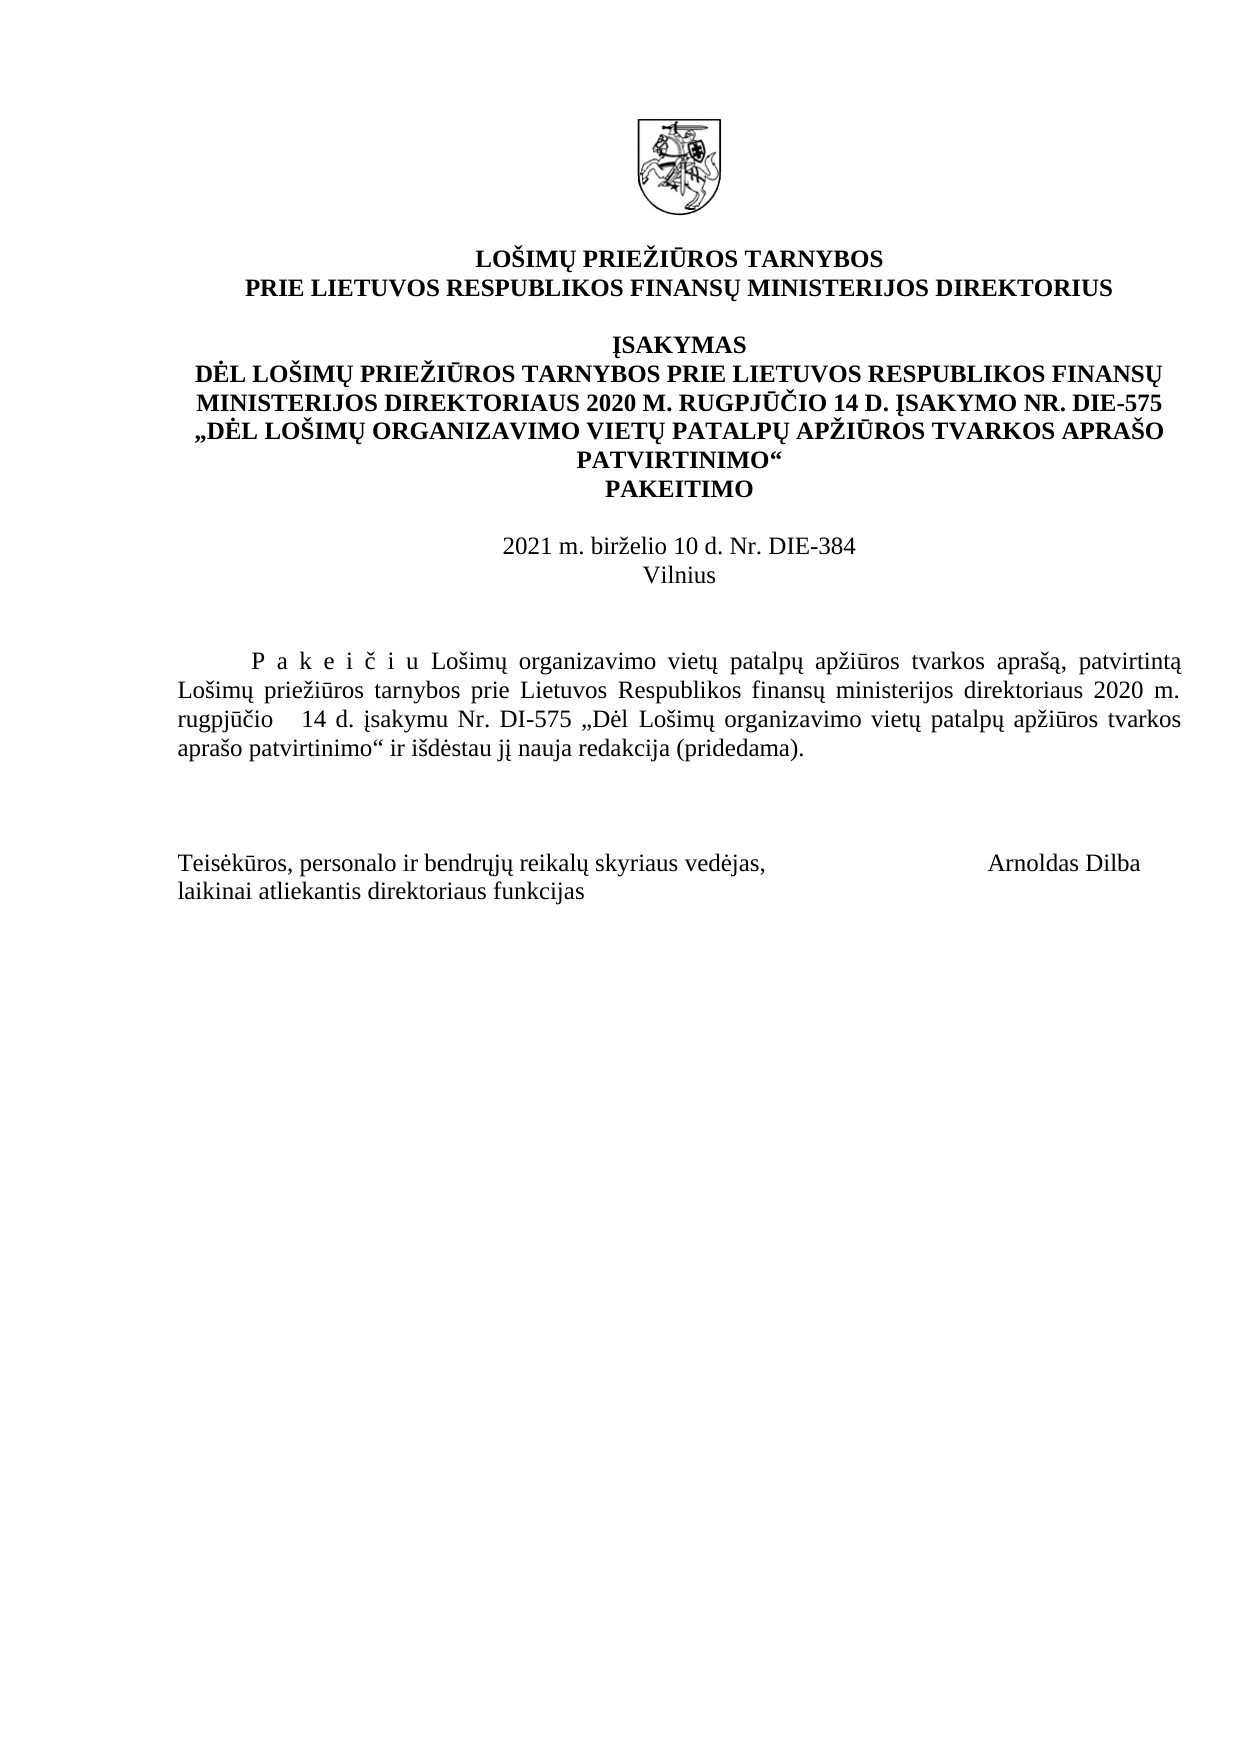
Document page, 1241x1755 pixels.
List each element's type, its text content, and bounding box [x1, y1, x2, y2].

text DĖL LOŠIMŲ PRIEŽIŪROS TARNYBOS PRIE LIETUVOS RESPUBLIKOS FINANSŲ MINISTERIJOS DIREKTORIAUS 2020 M. RUGPJŪČIO 14 D. ĮSAKYMO NR. DIE-575 „DĖL LOŠIMŲ ORGANIZAVIMO VIETŲ PATALPŲ APŽIŪROS TVARKOS APRAŠO PATVIRTINIMO“ [177, 359, 1181, 474]
text ĮSAKYMAS [177, 330, 1181, 359]
text laikinai atliekantis direktoriaus funkcijas [177, 876, 1181, 905]
text PAKEITIMO [177, 474, 1181, 503]
text 2021 m. birželio 10 d. Nr. DIE-384 [177, 531, 1181, 560]
text P a k e i č i u Lošimų organizavimo vietų patalpų apžiūros tvarkos aprašą, patvirtintą Lošimų priežiūros tarnybos prie Lietuvos Respublikos finansų ministerijos direktoriaus 2020 m. rugpjūčio 14 d. įsakymu Nr. DI-575 „Dėl Lošimų organizavimo vietų patalpų apžiūros tvarkos aprašo patvirtinimo“ ir išdėstau jį nauja redakcija (pridedama). [177, 646, 1181, 761]
text LOŠIMŲ PRIEŽIŪROS TARNYBOS [177, 244, 1181, 273]
text Vilnius [177, 560, 1181, 589]
text PRIE LIETUVOS RESPUBLIKOS FINANSŲ MINISTERIJOS DIREKTORIUS [177, 273, 1181, 301]
text Teisėkūros, personalo ir bendrųjų reikalų skyriaus vedėjas, Arnoldas Dilba [177, 848, 1181, 876]
